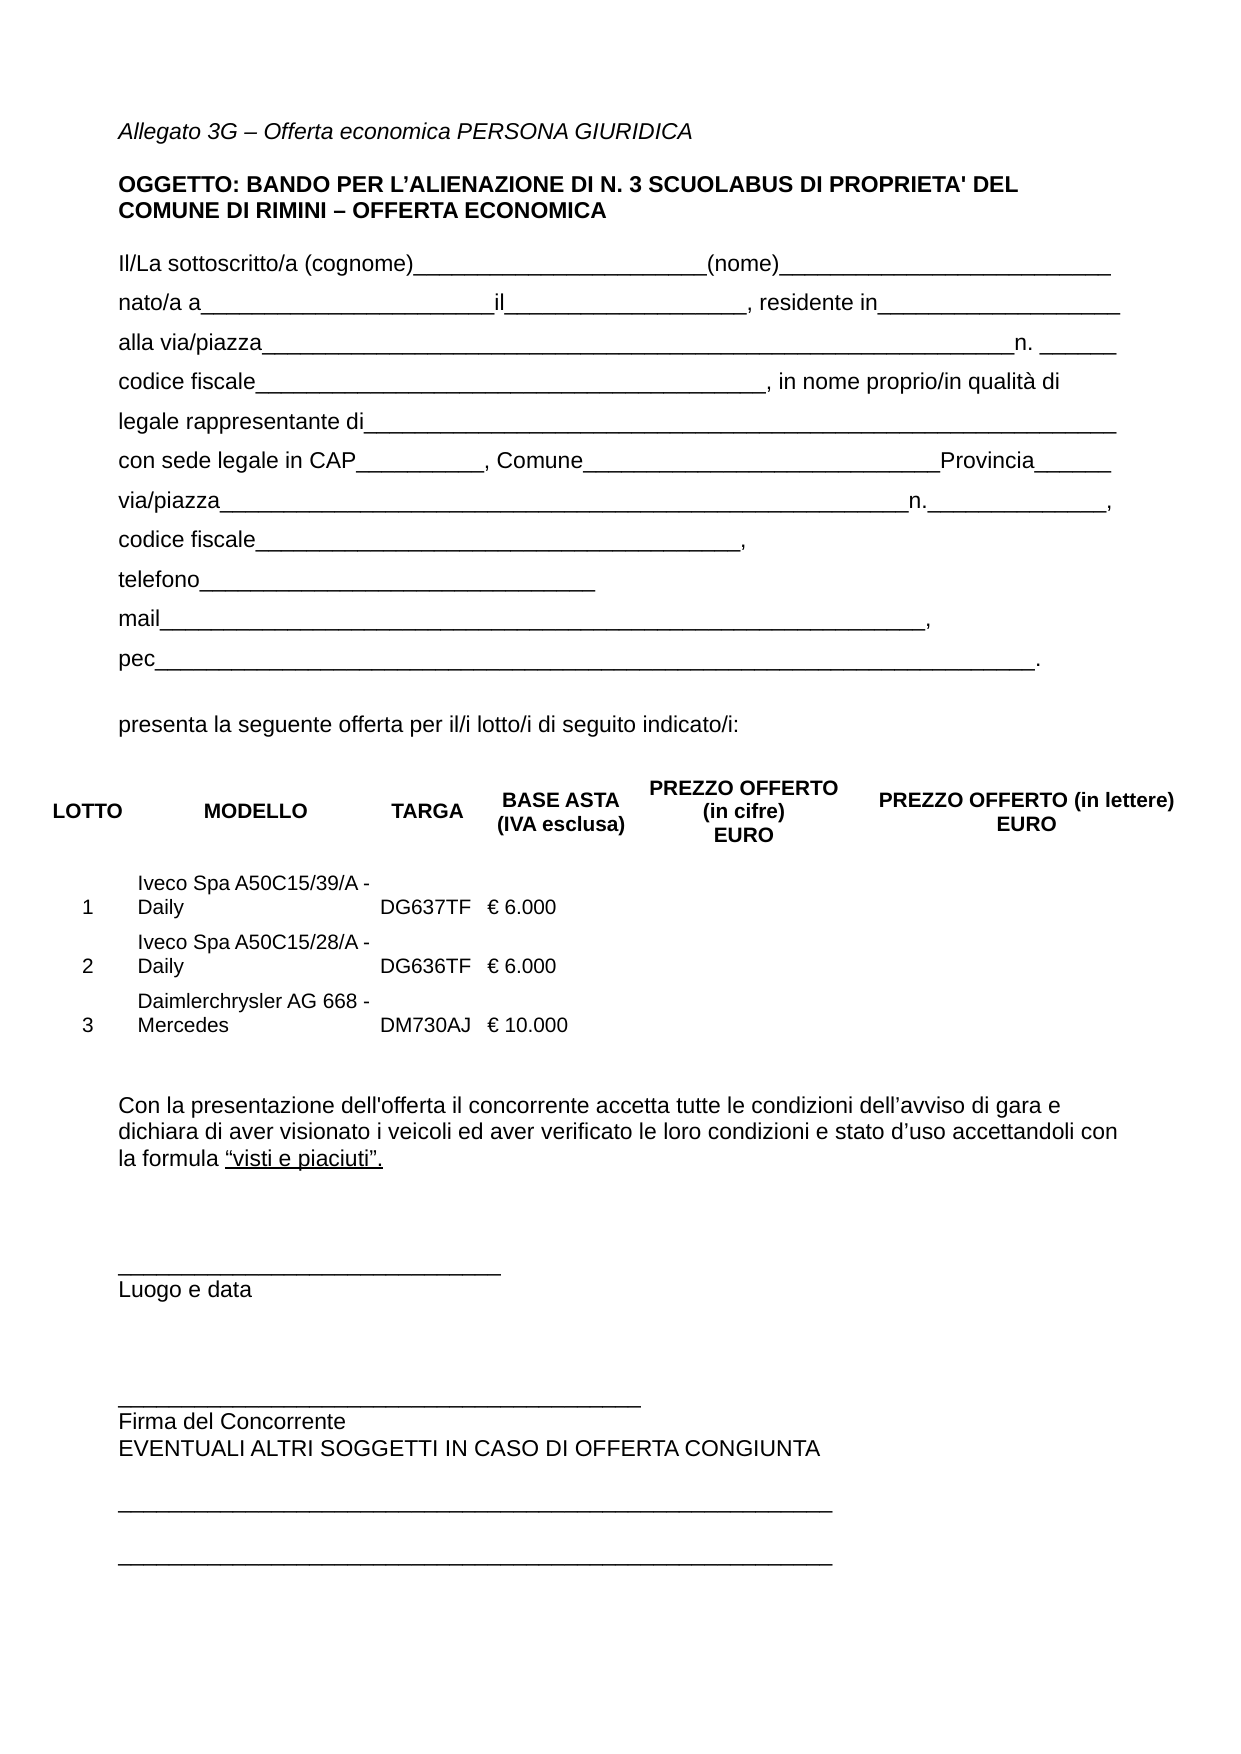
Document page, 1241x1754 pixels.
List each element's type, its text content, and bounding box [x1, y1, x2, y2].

text Allegato 3G – Offerta economica PERSONA GIURIDICA [118, 118, 1122, 144]
text alla via/piazza___________________________________________________________n. ______ [118, 329, 1122, 355]
table_cell [644, 919, 844, 978]
text Con la presentazione dell'offerta il concorrente accetta tutte le condizioni dell’avviso di gara e dichiara di aver visionato i veicoli ed aver verificato le loro condizioni e stato d’uso accettandoli con la formula “visti e piaciuti”. [118, 1092, 1122, 1171]
text con sede legale in CAP__________, Comune____________________________Provincia______ [118, 447, 1122, 474]
table_cell [644, 860, 844, 919]
table_cell € 6.000 [478, 860, 644, 919]
table_cell Iveco Spa A50C15/39/A - Daily [134, 860, 377, 919]
text ________________________________________________________ [118, 1487, 1122, 1513]
table_cell 2 [41, 919, 134, 978]
table_cell Daimlerchrysler AG 668 - Mercedes [134, 978, 377, 1037]
text nato/a a_______________________il___________________, residente in___________________ [118, 289, 1122, 316]
table_header PREZZO OFFERTO (in lettere) EURO [844, 763, 1209, 859]
table_cell DG636TF [377, 919, 478, 978]
text via/piazza______________________________________________________n.______________, [118, 487, 1122, 513]
text ______________________________ [118, 1250, 1122, 1276]
text presenta la seguente offerta per il/i lotto/i di seguito indicato/i: [118, 711, 1122, 737]
table_cell 3 [41, 978, 134, 1037]
text ________________________________________________________ [118, 1540, 1122, 1566]
table_cell € 6.000 [478, 919, 644, 978]
table_cell € 10.000 [478, 978, 644, 1037]
text telefono_______________________________ [118, 566, 1122, 592]
table_header MODELLO [134, 763, 377, 859]
text codice fiscale______________________________________, [118, 526, 1122, 553]
text pec_____________________________________________________________________. [118, 645, 1122, 671]
table_cell DG637TF [377, 860, 478, 919]
text _________________________________________ [118, 1382, 1122, 1408]
table_cell 1 [41, 860, 134, 919]
text codice fiscale________________________________________, in nome proprio/in qualità di legale rappresentante di___________________________________________________________ [118, 368, 1122, 434]
table_header LOTTO [41, 763, 134, 859]
text OGGETTO: BANDO PER L’ALIENAZIONE DI N. 3 SCUOLABUS DI PROPRIETA' DEL COMUNE DI RIMINI – OFFERTA ECONOMICA [118, 171, 1122, 223]
text mail____________________________________________________________, [118, 605, 1122, 632]
table_cell [844, 919, 1209, 978]
text Firma del Concorrente [118, 1408, 1122, 1434]
text EVENTUALI ALTRI SOGGETTI IN CASO DI OFFERTA CONGIUNTA [118, 1434, 1122, 1461]
table_header PREZZO OFFERTO (in cifre) EURO [644, 763, 844, 859]
table_cell [644, 978, 844, 1037]
table_cell Iveco Spa A50C15/28/A - Daily [134, 919, 377, 978]
table_header BASE ASTA (IVA esclusa) [478, 763, 644, 859]
text Luogo e data [118, 1276, 1122, 1303]
table_cell DM730AJ [377, 978, 478, 1037]
table_header TARGA [377, 763, 478, 859]
table_cell [844, 978, 1209, 1037]
table_cell [844, 860, 1209, 919]
text Il/La sottoscritto/a (cognome)_______________________(nome)__________________________ [118, 250, 1122, 276]
